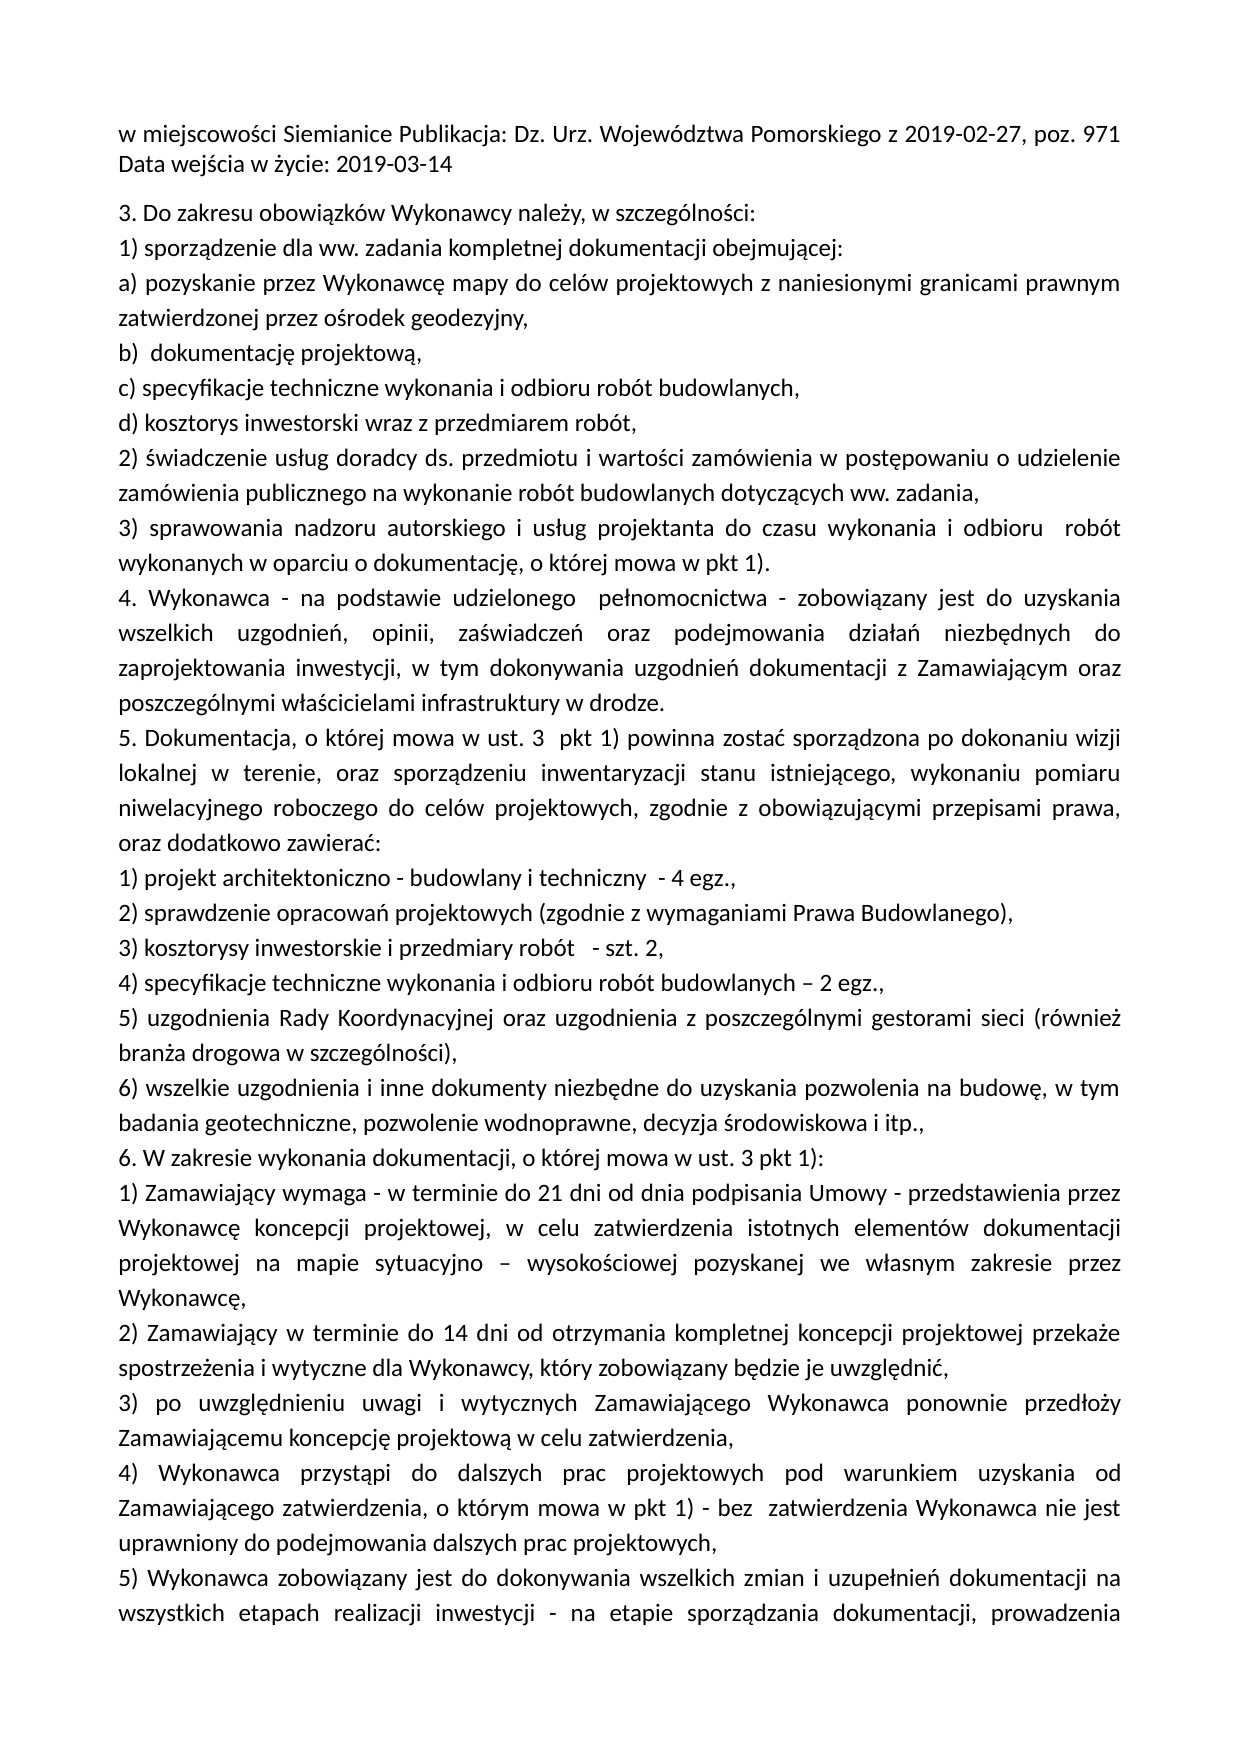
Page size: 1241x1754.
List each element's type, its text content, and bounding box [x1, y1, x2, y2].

text 2) Zamawiający w terminie do 14 dni od otrzymania kompletnej koncepcji projektowej przekaże spostrzeżenia i wytyczne dla Wykonawcy, który zobowiązany będzie je uwzględnić, [118, 1317, 1122, 1383]
text 3. Do zakresu obowiązków Wykonawcy należy, w szczególności: [118, 197, 1122, 228]
text b) dokumentację projektową, [118, 337, 1122, 368]
text 3) kosztorysy inwestorskie i przedmiary robót - szt. 2, [118, 932, 1122, 963]
text 1) sporządzenie dla ww. zadania kompletnej dokumentacji obejmującej: [118, 232, 1122, 263]
text 1) Zamawiający wymaga - w terminie do 21 dni od dnia podpisania Umowy - przedstawienia przez Wykonawcę koncepcji projektowej, w celu zatwierdzenia istotnych elementów dokumentacji projektowej na mapie sytuacyjno – wysokościowej pozyskanej we własnym zakresie przez Wykonawcę, [118, 1177, 1122, 1313]
text 5) Wykonawca zobowiązany jest do dokonywania wszelkich zmian i uzupełnień dokumentacji na wszystkich etapach realizacji inwestycji - na etapie sporządzania dokumentacji, prowadzenia [118, 1562, 1122, 1628]
text a) pozyskanie przez Wykonawcę mapy do celów projektowych z naniesionymi granicami prawnym zatwierdzonej przez ośrodek geodezyjny, [118, 267, 1122, 333]
text 6) wszelkie uzgodnienia i inne dokumenty niezbędne do uzyskania pozwolenia na budowę, w tym badania geotechniczne, pozwolenie wodnoprawne, decyzja środowiskowa i itp., [118, 1072, 1122, 1138]
text 5) uzgodnienia Rady Koordynacyjnej oraz uzgodnienia z poszczególnymi gestorami sieci (również branża drogowa w szczególności), [118, 1002, 1122, 1068]
text 2) świadczenie usług doradcy ds. przedmiotu i wartości zamówienia w postępowaniu o udzielenie zamówienia publicznego na wykonanie robót budowlanych dotyczących ww. zadania, [118, 442, 1122, 508]
text c) specyfikacje techniczne wykonania i odbioru robót budowlanych, [118, 372, 1122, 403]
text 4. Wykonawca - na podstawie udzielonego pełnomocnictwa - zobowiązany jest do uzyskania wszelkich uzgodnień, opinii, zaświadczeń oraz podejmowania działań niezbędnych do zaprojektowania inwestycji, w tym dokonywania uzgodnień dokumentacji z Zamawiającym oraz poszczególnymi właścicielami infrastruktury w drodze. [118, 582, 1122, 718]
text 4) Wykonawca przystąpi do dalszych prac projektowych pod warunkiem uzyskania od Zamawiającego zatwierdzenia, o którym mowa w pkt 1) - bez zatwierdzenia Wykonawca nie jest uprawniony do podejmowania dalszych prac projektowych, [118, 1457, 1122, 1558]
text 1) projekt architektoniczno - budowlany i techniczny - 4 egz., [118, 862, 1122, 893]
text w miejscowości Siemianice Publikacja: Dz. Urz. Województwa Pomorskiego z 2019-02-27, poz. 971 Data wejścia w życie: 2019-03-14 [118, 118, 1122, 179]
text 3) sprawowania nadzoru autorskiego i usług projektanta do czasu wykonania i odbioru robót wykonanych w oparciu o dokumentację, o której mowa w pkt 1). [118, 512, 1122, 578]
text 4) specyfikacje techniczne wykonania i odbioru robót budowlanych – 2 egz., [118, 967, 1122, 998]
text 3) po uwzględnieniu uwagi i wytycznych Zamawiającego Wykonawca ponownie przedłoży Zamawiającemu koncepcję projektową w celu zatwierdzenia, [118, 1387, 1122, 1453]
text 5. Dokumentacja, o której mowa w ust. 3 pkt 1) powinna zostać sporządzona po dokonaniu wizji lokalnej w terenie, oraz sporządzeniu inwentaryzacji stanu istniejącego, wykonaniu pomiaru niwelacyjnego roboczego do celów projektowych, zgodnie z obowiązującymi przepisami prawa, oraz dodatkowo zawierać: [118, 722, 1122, 858]
text d) kosztorys inwestorski wraz z przedmiarem robót, [118, 407, 1122, 438]
text 6. W zakresie wykonania dokumentacji, o której mowa w ust. 3 pkt 1): [118, 1142, 1122, 1173]
text 2) sprawdzenie opracowań projektowych (zgodnie z wymaganiami Prawa Budowlanego), [118, 897, 1122, 928]
